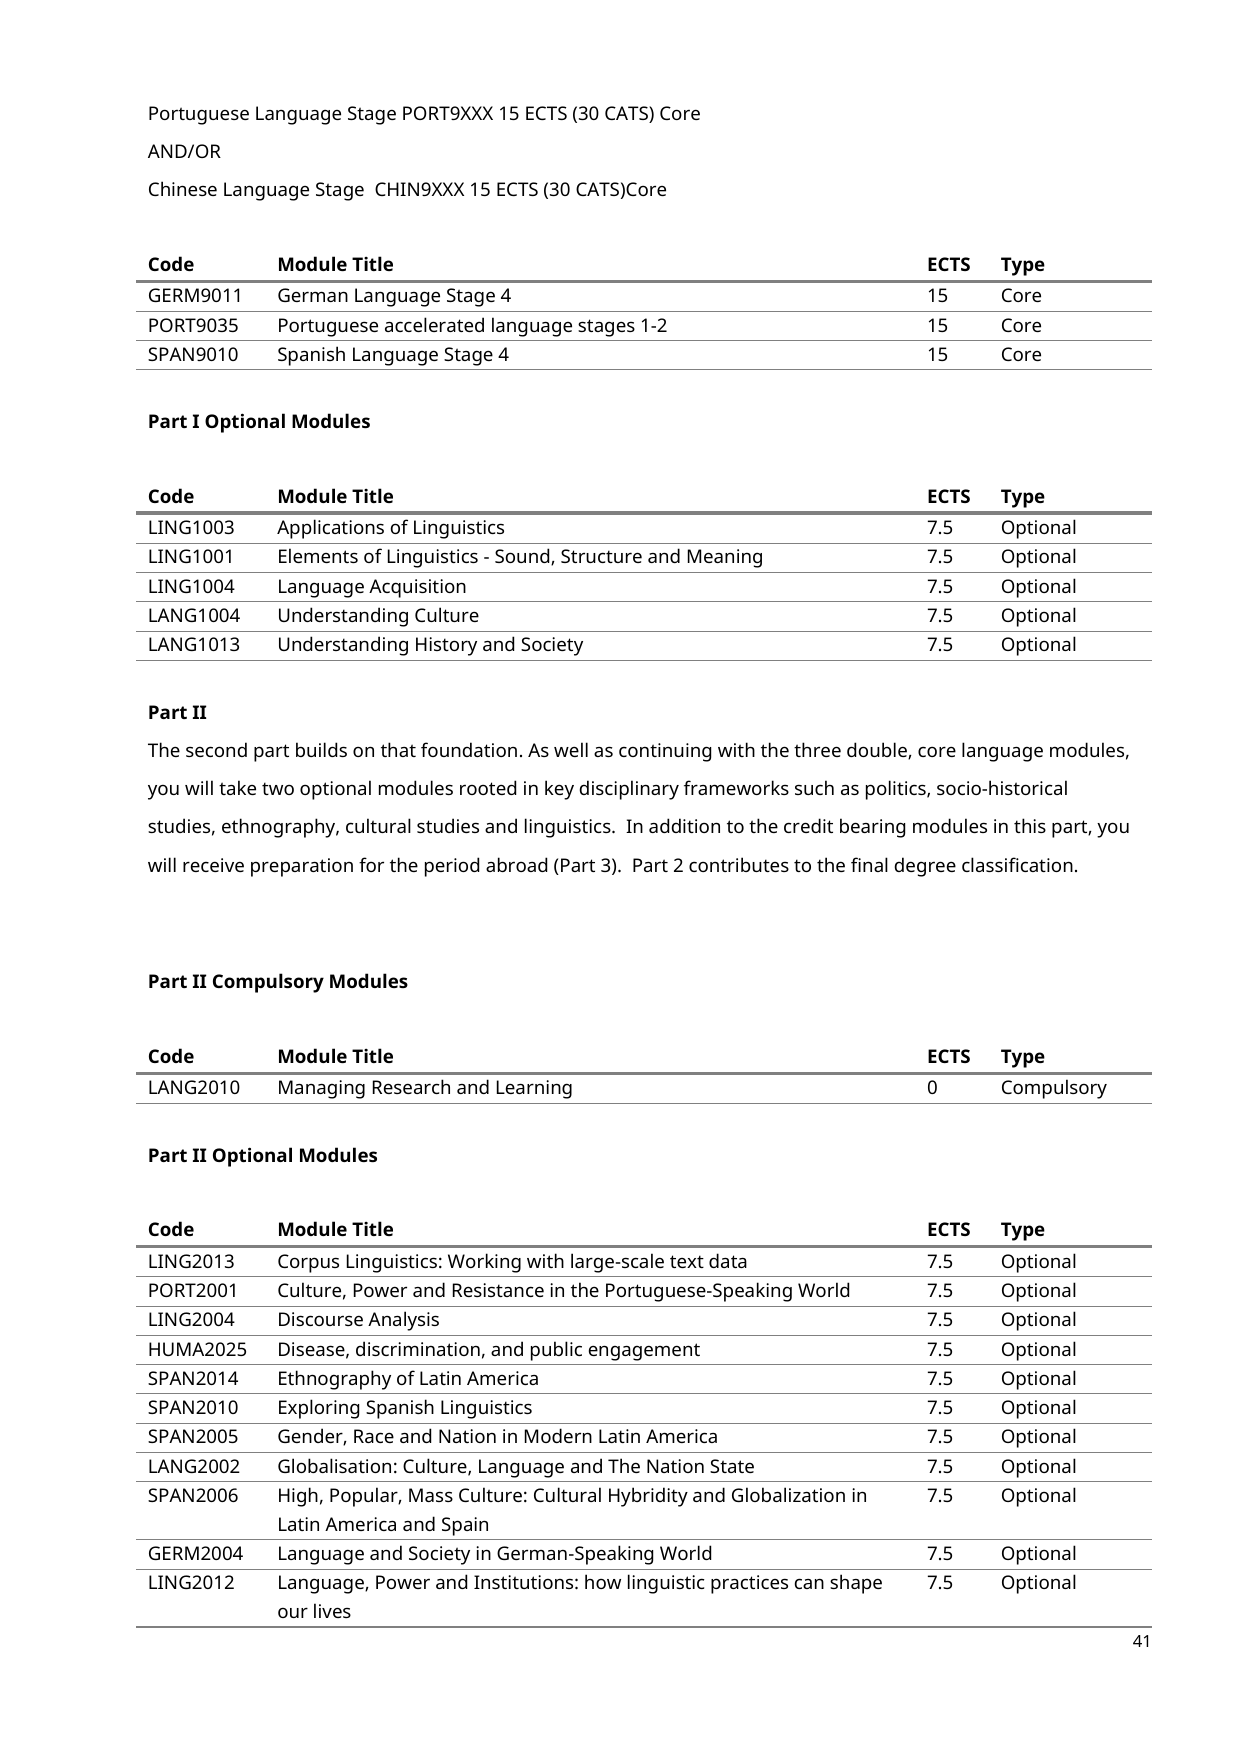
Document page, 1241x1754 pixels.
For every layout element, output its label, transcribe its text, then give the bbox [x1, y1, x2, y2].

table_cell SPAN9010 [136, 341, 266, 369]
table_cell 7.5 [916, 632, 989, 660]
table_cell 7.5 [916, 602, 989, 631]
table_cell Understanding History and Society [266, 632, 916, 660]
table_cell Type [989, 251, 1152, 279]
table_cell 7.5 [916, 1277, 989, 1306]
table_cell Optional [989, 1394, 1152, 1423]
table_cell Module Title [266, 483, 916, 511]
table_cell Corpus Linguistics: Working with large-scale text data [266, 1248, 916, 1276]
table_cell Core [989, 312, 1152, 340]
table_cell Module Title [266, 251, 916, 279]
table_cell Part II Compulsory Modules [136, 931, 1152, 1043]
table_cell ECTS [916, 251, 989, 279]
table_cell Optional [989, 1540, 1152, 1568]
table_cell Optional [989, 1307, 1152, 1335]
table_cell Optional [989, 632, 1152, 660]
table_cell High, Popular, Mass Culture: Cultural Hybridity and Globalization in Latin America and Spain [266, 1482, 916, 1539]
table_cell Portuguese accelerated language stages 1-2 [266, 312, 916, 340]
table_cell LANG1013 [136, 632, 266, 660]
table_cell 7.5 [916, 573, 989, 601]
table_cell 7.5 [916, 1336, 989, 1364]
table_cell Optional [989, 544, 1152, 572]
table_cell Type [989, 483, 1152, 511]
table_cell 0 [916, 1075, 989, 1103]
table_cell 7.5 [916, 1570, 989, 1626]
table_cell Optional [989, 1336, 1152, 1364]
table_cell PORT9035 [136, 312, 266, 340]
table_cell Understanding Culture [266, 602, 916, 631]
table_cell Optional [989, 1570, 1152, 1626]
table_cell Module Title [266, 1043, 916, 1072]
table_cell 7.5 [916, 1540, 989, 1568]
table_cell LING2013 [136, 1248, 266, 1276]
table_cell GERM9011 [136, 283, 266, 311]
table_cell 7.5 [916, 515, 989, 543]
table_cell Applications of Linguistics [266, 515, 916, 543]
table_cell LING2012 [136, 1570, 266, 1626]
table_cell Core [989, 283, 1152, 311]
table_cell Elements of Linguistics - Sound, Structure and Meaning [266, 544, 916, 572]
table_cell PORT2001 [136, 1277, 266, 1306]
table_cell ECTS [916, 483, 989, 511]
table_cell 7.5 [916, 1307, 989, 1335]
table_cell Disease, discrimination, and public engagement [266, 1336, 916, 1364]
table_cell 15 [916, 312, 989, 340]
table_cell Optional [989, 573, 1152, 601]
table_cell Language Acquisition [266, 573, 916, 601]
table_cell LANG1004 [136, 602, 266, 631]
table_cell SPAN2006 [136, 1482, 266, 1539]
table_cell German Language Stage 4 [266, 283, 916, 311]
table_cell Optional [989, 1277, 1152, 1306]
table_cell LING1003 [136, 515, 266, 543]
table_cell Type [989, 1217, 1152, 1245]
table_cell Ethnography of Latin America [266, 1365, 916, 1393]
table_cell Spanish Language Stage 4 [266, 341, 916, 369]
table_cell LANG2010 [136, 1075, 266, 1103]
table_cell 7.5 [916, 1453, 989, 1481]
table_cell SPAN2010 [136, 1394, 266, 1423]
table_cell Code [136, 1217, 266, 1245]
table_cell HUMA2025 [136, 1336, 266, 1364]
table_cell Optional [989, 1424, 1152, 1452]
table_cell 15 [916, 283, 989, 311]
table_cell 7.5 [916, 1394, 989, 1423]
table_cell ECTS [916, 1217, 989, 1245]
table_cell 7.5 [916, 1365, 989, 1393]
table_cell 15 [916, 341, 989, 369]
table_cell LANG2002 [136, 1453, 266, 1481]
table_cell Managing Research and Learning [266, 1075, 916, 1103]
table_cell Optional [989, 1365, 1152, 1393]
table_cell 7.5 [916, 1482, 989, 1539]
table_cell Code [136, 1043, 266, 1072]
table_cell Optional [989, 602, 1152, 631]
table_cell Language and Society in German-Speaking World [266, 1540, 916, 1568]
table_cell Optional [989, 1482, 1152, 1539]
table_cell Core [989, 341, 1152, 369]
table_cell Part II Optional Modules [136, 1104, 1152, 1217]
table_cell Language, Power and Institutions: how linguistic practices can shape our lives [266, 1570, 916, 1626]
table_cell 7.5 [916, 544, 989, 572]
table_cell Module Title [266, 1217, 916, 1245]
table_cell GERM2004 [136, 1540, 266, 1568]
table_cell Optional [989, 515, 1152, 543]
table_cell 7.5 [916, 1248, 989, 1276]
table_cell Code [136, 483, 266, 511]
table_cell Code [136, 251, 266, 279]
table_cell LING1004 [136, 573, 266, 601]
table_cell SPAN2014 [136, 1365, 266, 1393]
table_cell Culture, Power and Resistance in the Portuguese-Speaking World [266, 1277, 916, 1306]
table_cell Optional [989, 1248, 1152, 1276]
table_cell 7.5 [916, 1424, 989, 1452]
table_cell Gender, Race and Nation in Modern Latin America [266, 1424, 916, 1452]
table_cell SPAN2005 [136, 1424, 266, 1452]
table_cell Compulsory [989, 1075, 1152, 1103]
table_cell Globalisation: Culture, Language and The Nation State [266, 1453, 916, 1481]
table_cell LING1001 [136, 544, 266, 572]
table_cell Type [989, 1043, 1152, 1072]
table_cell Exploring Spanish Linguistics [266, 1394, 916, 1423]
table_cell Part II The second part builds on that foundation. As well as continuing with the three double, core language modules, you will take two optional modules rooted in key disciplinary frameworks such as politics, socio-historical studies, ethnography, cultural studies and linguistics. In addition to the credit bearing modules in this part, you will receive preparation for the period abroad (Part 3). Part 2 contributes to the final degree classification. [136, 661, 1152, 931]
table_cell ECTS [916, 1043, 989, 1072]
table_cell Discourse Analysis [266, 1307, 916, 1335]
table_cell Part I Optional Modules [136, 370, 1152, 483]
table_cell LING2004 [136, 1307, 266, 1335]
table_cell Portuguese Language Stage PORT9XXX 15 ECTS (30 CATS) Core AND/OR Chinese Language Stage CHIN9XXX 15 ECTS (30 CATS)Core [136, 99, 1152, 251]
table_cell Optional [989, 1453, 1152, 1481]
